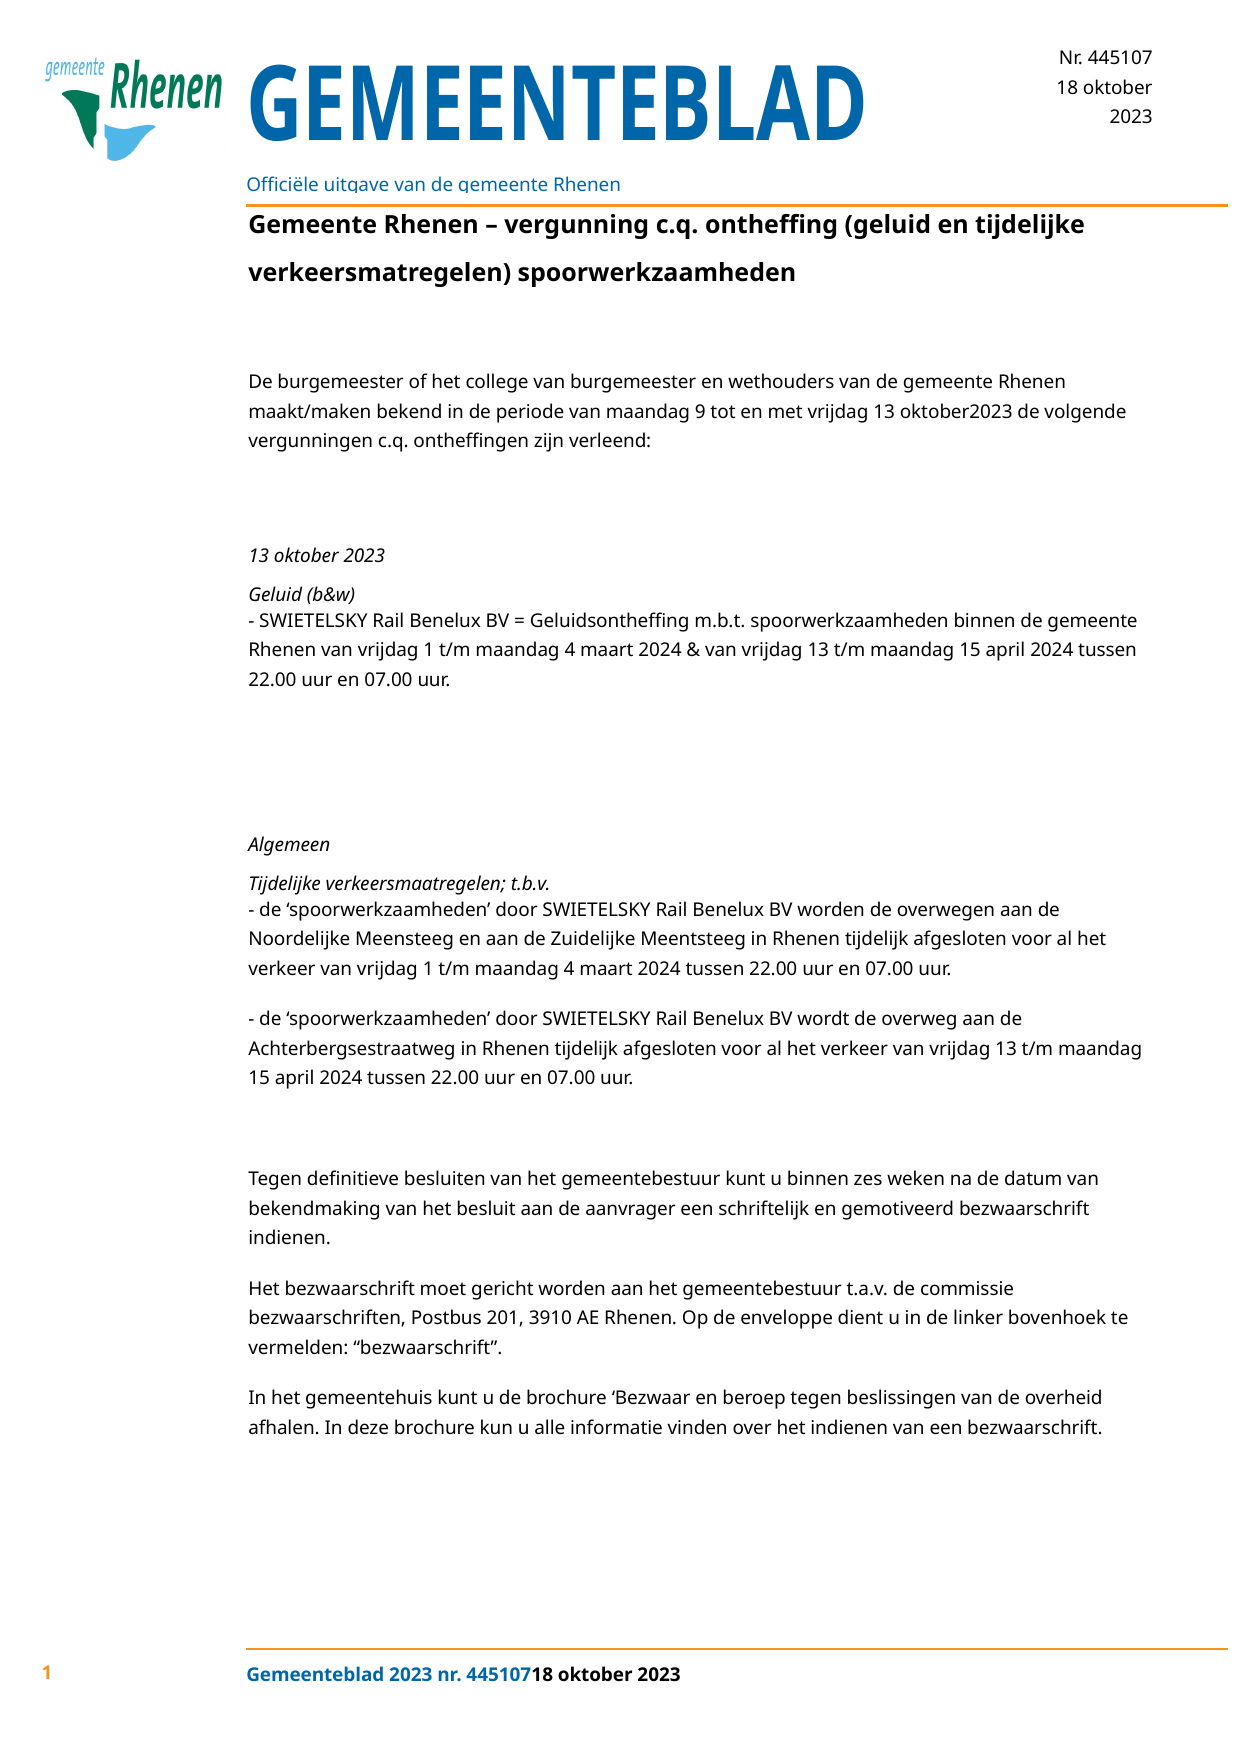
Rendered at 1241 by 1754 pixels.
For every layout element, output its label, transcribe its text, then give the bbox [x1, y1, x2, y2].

text Geluid (b&w) [248, 581, 1152, 607]
text - SWIETELSKY Rail Benelux BV = Geluidsontheffing m.b.t. spoorwerkzaamheden binnen de gemeente Rhenen van vrijdag 1 t/m maandag 4 maart 2024 & van vrijdag 13 t/m maandag 15 april 2024 tussen 22.00 uur en 07.00 uur. [248, 607, 1152, 692]
text Gemeente Rhenen – vergunning c.q. ontheffing (geluid en tijdelijke verkeersmatregelen) spoorwerkzaamheden [248, 207, 1152, 288]
text Tegen definitieve besluiten van het gemeentebestuur kunt u binnen zes weken na de datum van bekendmaking van het besluit aan de aanvrager een schriftelijk en gemotiveerd bezwaarschrift indienen. [248, 1165, 1152, 1250]
text Algemeen [248, 831, 1152, 857]
text Tijdelijke verkeersmaatregelen; t.b.v. [248, 870, 1152, 896]
text - de ‘spoorwerkzaamheden’ door SWIETELSKY Rail Benelux BV worden de overwegen aan de Noordelijke Meensteeg en aan de Zuidelijke Meentsteeg in Rhenen tijdelijk afgesloten voor al het verkeer van vrijdag 1 t/m maandag 4 maart 2024 tussen 22.00 uur en 07.00 uur. [248, 896, 1152, 981]
text In het gemeentehuis kunt u de brochure ‘Bezwaar en beroep tegen beslissingen van de overheid afhalen. In deze brochure kun u alle informatie vinden over het indienen van een bezwaarschrift. [248, 1384, 1152, 1440]
text 13 oktober 2023 [248, 542, 1152, 568]
text - de ‘spoorwerkzaamheden’ door SWIETELSKY Rail Benelux BV wordt de overweg aan de Achterbergsestraatweg in Rhenen tijdelijk afgesloten voor al het verkeer van vrijdag 13 t/m maandag 15 april 2024 tussen 22.00 uur en 07.00 uur. [248, 1005, 1152, 1090]
text De burgemeester of het college van burgemeester en wethouders van de gemeente Rhenen maakt/maken bekend in de periode van maandag 9 tot en met vrijdag 13 oktober2023 de volgende vergunningen c.q. ontheffingen zijn verleend: [248, 368, 1152, 453]
picture [41, 47, 231, 172]
text Het bezwaarschrift moet gericht worden aan het gemeentebestuur t.a.v. de commissie bezwaarschriften, Postbus 201, 3910 AE Rhenen. Op de enveloppe dient u in de linker bovenhoek te vermelden: “bezwaarschrift”. [248, 1275, 1152, 1360]
